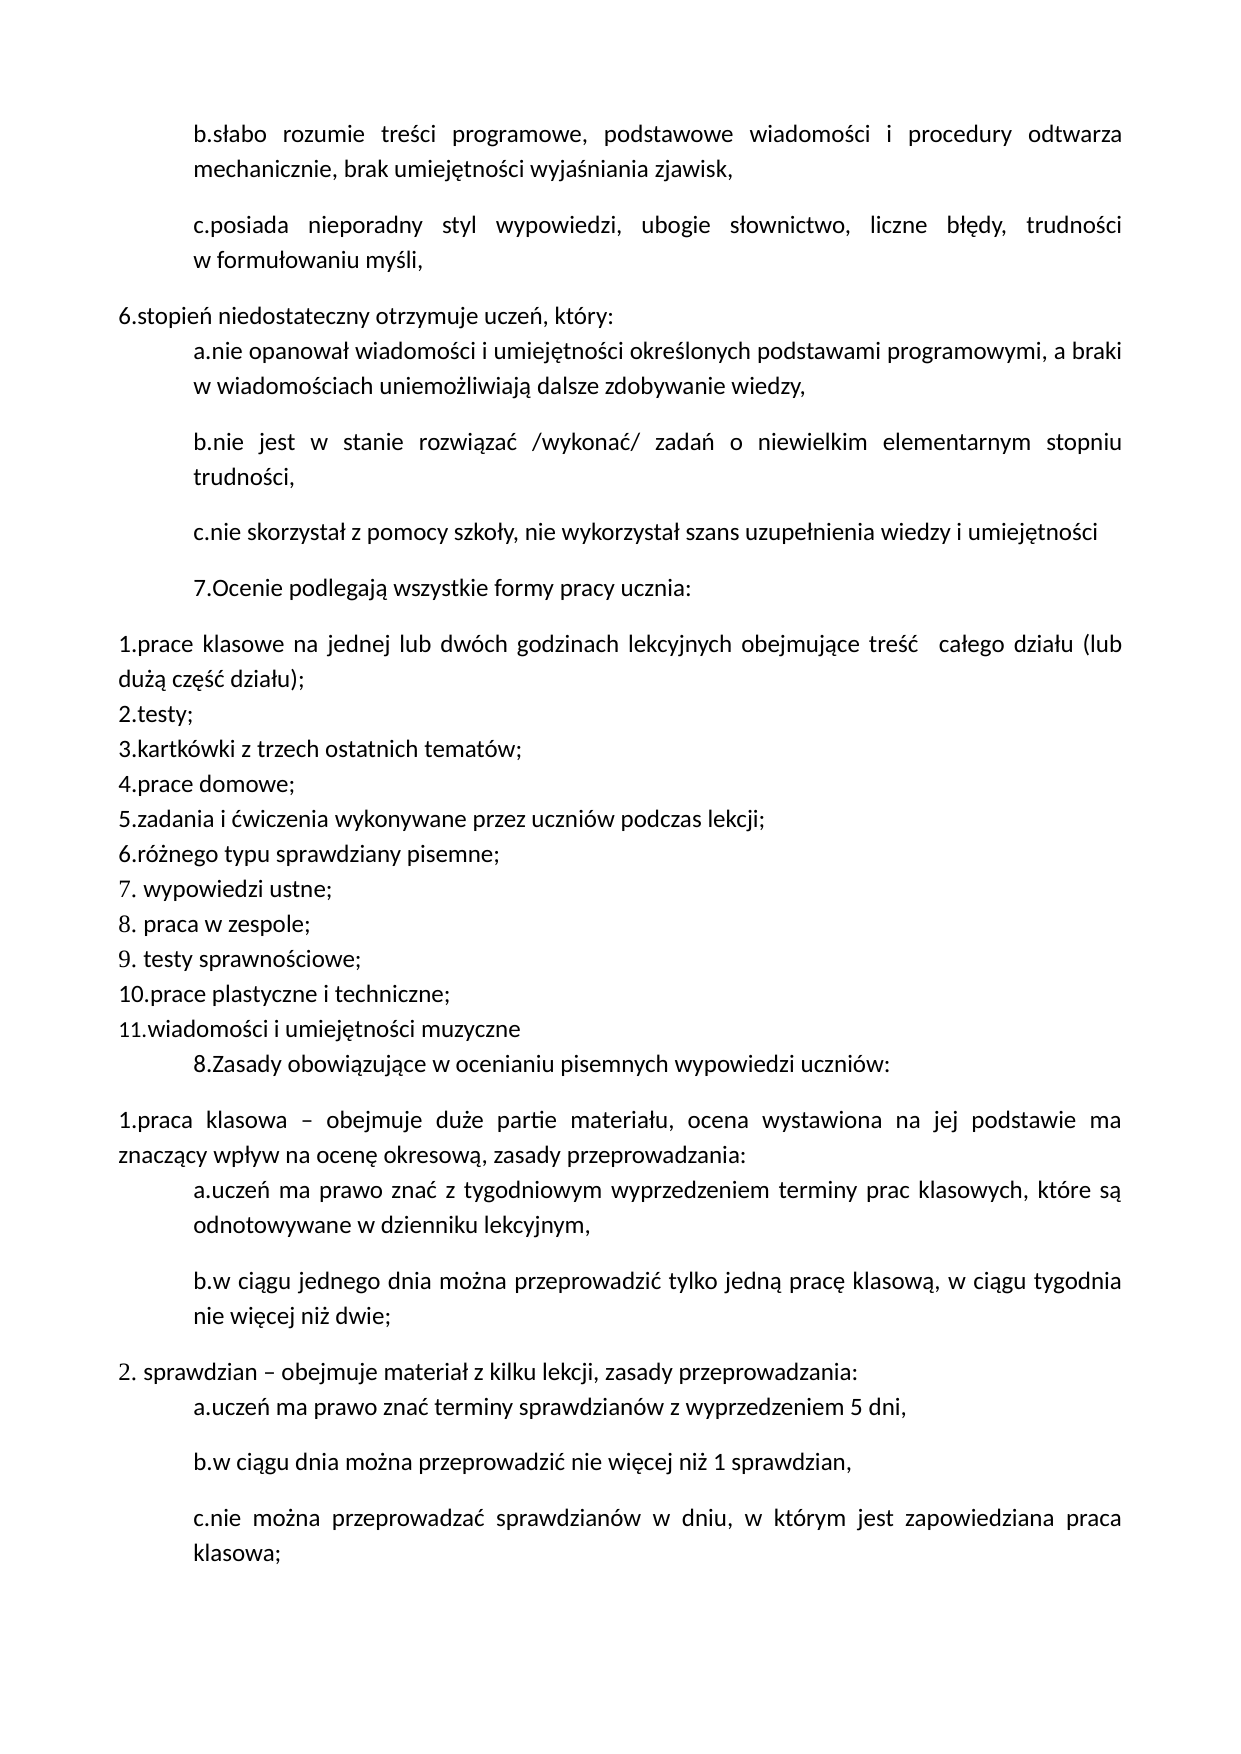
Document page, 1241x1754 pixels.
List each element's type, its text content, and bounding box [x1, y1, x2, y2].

list praca w zespole; [118, 908, 1122, 939]
list testy; [118, 698, 1122, 729]
list w ciągu jednego dnia można przeprowadzić tylko jedną pracę klasową, w ciągu tygodnia nie więcej niż dwie; [193, 1265, 1122, 1330]
list różnego typu sprawdziany pisemne; [118, 838, 1122, 869]
list nie opanował wiadomości i umiejętności określonych podstawami programowymi, a braki w wiadomościach uniemożliwiają dalsze zdobywanie wiedzy, [193, 335, 1122, 400]
list wiadomości i umiejętności muzyczne [118, 1013, 1122, 1044]
list prace plastyczne i techniczne; [118, 978, 1122, 1009]
list posiada nieporadny styl wypowiedzi, ubogie słownictwo, liczne błędy, trudności w formułowaniu myśli, [193, 209, 1122, 274]
list nie jest w stanie rozwiązać /wykonać/ zadań o niewielkim elementarnym stopniu trudności, [193, 426, 1122, 491]
list praca klasowa – obejmuje duże partie materiału, ocena wystawiona na jej podstawie ma znaczący wpływ na ocenę okresową, zasady przeprowadzania: [118, 1104, 1122, 1169]
list Ocenie podlegają wszystkie formy pracy ucznia: [193, 572, 1122, 603]
list słabo rozumie treści programowe, podstawowe wiadomości i procedury odtwarza mechanicznie, brak umiejętności wyjaśniania zjawisk, [193, 118, 1122, 184]
list sprawdzian – obejmuje materiał z kilku lekcji, zasady przeprowadzania: [118, 1356, 1122, 1386]
list nie skorzystał z pomocy szkoły, nie wykorzystał szans uzupełnienia wiedzy i umiejętności [193, 516, 1122, 547]
list wypowiedzi ustne; [118, 873, 1122, 904]
list Zasady obowiązujące w ocenianiu pisemnych wypowiedzi uczniów: [193, 1048, 1122, 1079]
list uczeń ma prawo znać terminy sprawdzianów z wyprzedzeniem 5 dni, [193, 1391, 1122, 1421]
list kartkówki z trzech ostatnich tematów; [118, 733, 1122, 764]
list uczeń ma prawo znać z tygodniowym wyprzedzeniem terminy prac klasowych, które są odnotowywane w dzienniku lekcyjnym, [193, 1174, 1122, 1239]
list testy sprawnościowe; [118, 943, 1122, 974]
list prace domowe; [118, 768, 1122, 799]
list nie można przeprowadzać sprawdzianów w dniu, w którym jest zapowiedziana praca klasowa; [193, 1502, 1122, 1568]
list zadania i ćwiczenia wykonywane przez uczniów podczas lekcji; [118, 803, 1122, 834]
list stopień niedostateczny otrzymuje uczeń, który: [118, 300, 1122, 330]
list prace klasowe na jednej lub dwóch godzinach lekcyjnych obejmujące treść całego działu (lub dużą część działu); [118, 628, 1122, 694]
list w ciągu dnia można przeprowadzić nie więcej niż 1 sprawdzian, [193, 1446, 1122, 1477]
